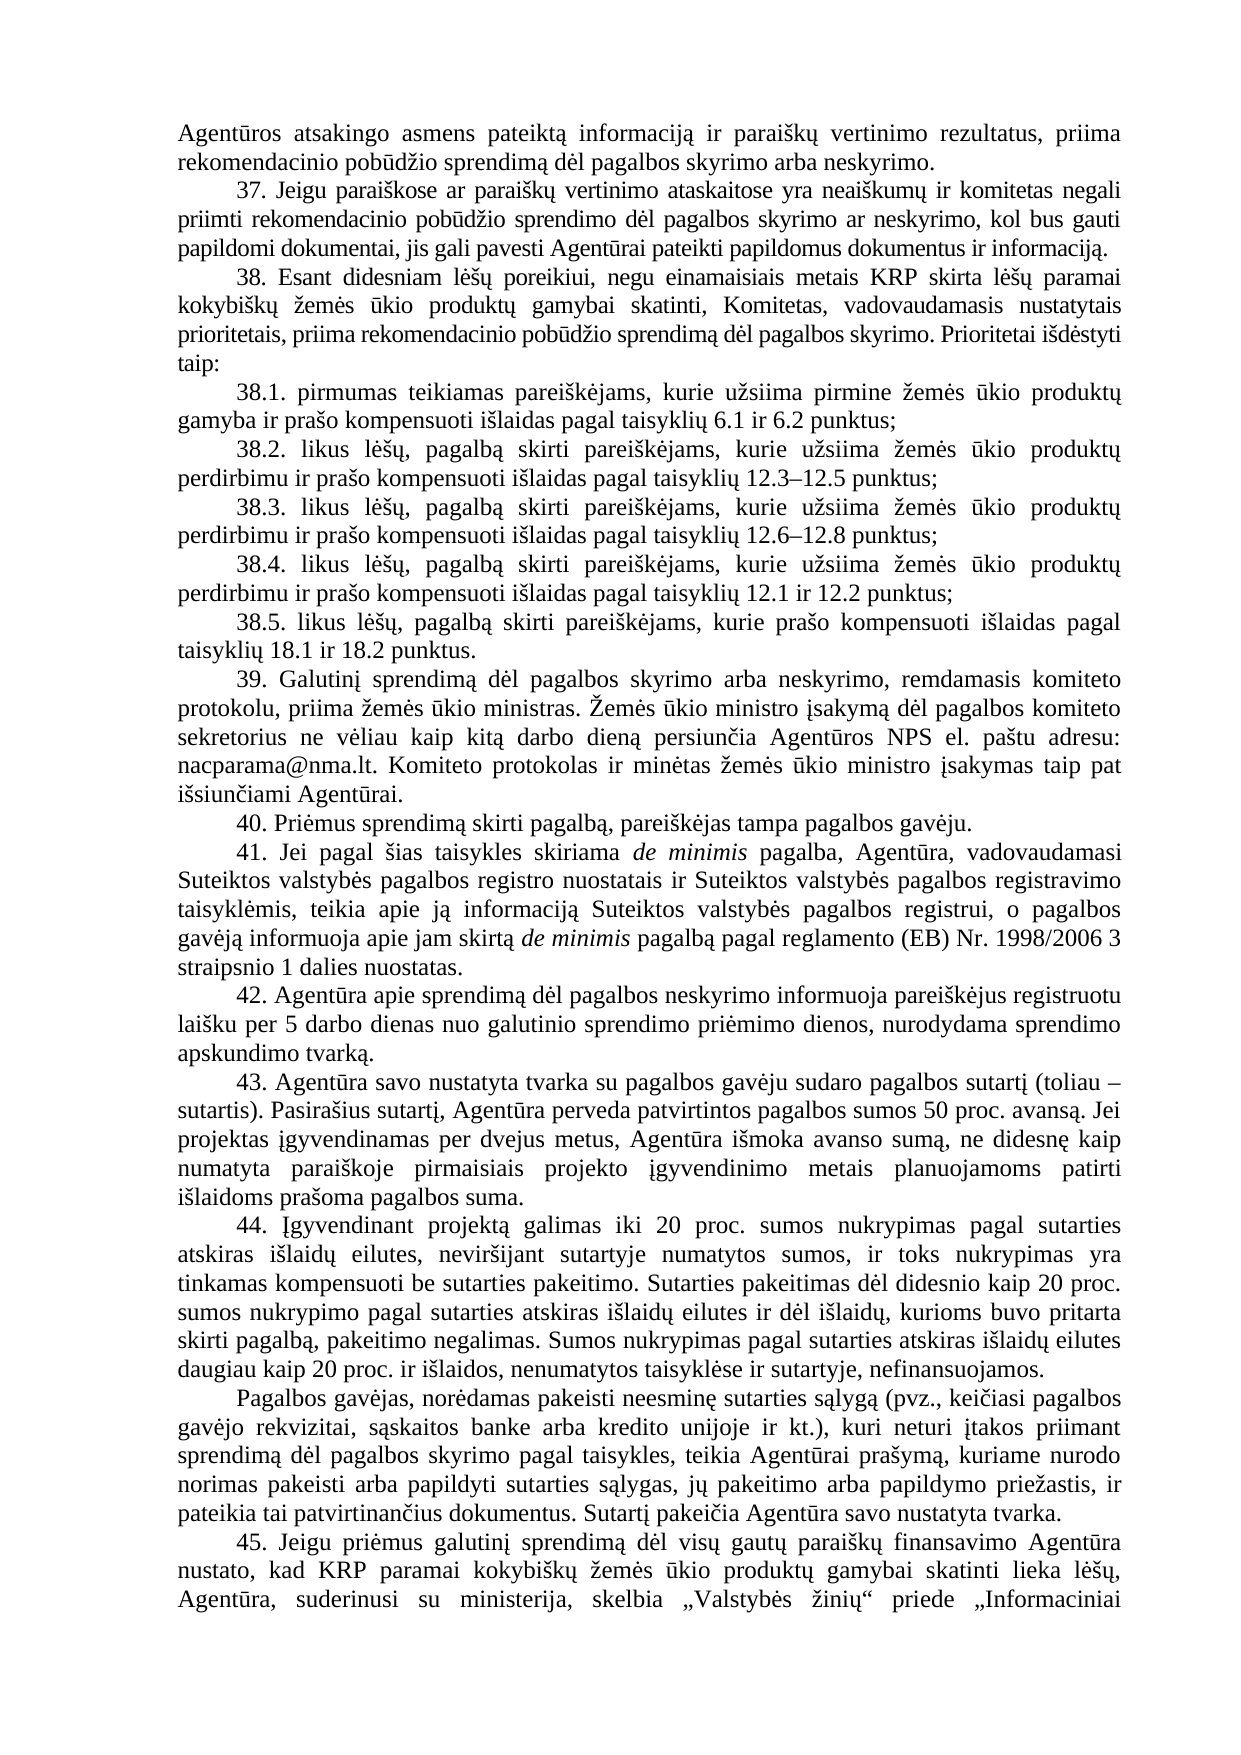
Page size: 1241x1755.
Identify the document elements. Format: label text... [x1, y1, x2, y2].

text 44. Įgyvendinant projektą galimas iki 20 proc. sumos nukrypimas pagal sutarties atskiras išlaidų eilutes, neviršijant sutartyje numatytos sumos, ir toks nukrypimas yra tinkamas kompensuoti be sutarties pakeitimo. Sutarties pakeitimas dėl didesnio kaip 20 proc. sumos nukrypimo pagal sutarties atskiras išlaidų eilutes ir dėl išlaidų, kurioms buvo pritarta skirti pagalbą, pakeitimo negalimas. Sumos nukrypimas pagal sutarties atskiras išlaidų eilutes daugiau kaip 20 proc. ir išlaidos, nenumatytos taisyklėse ir sutartyje, nefinansuojamos. [177, 1211, 1122, 1383]
text 37. Jeigu paraiškose ar paraiškų vertinimo ataskaitose yra neaiškumų ir komitetas negali priimti rekomendacinio pobūdžio sprendimo dėl pagalbos skyrimo ar neskyrimo, kol bus gauti papildomi dokumentai, jis gali pavesti Agentūrai pateikti papildomus dokumentus ir informaciją. [177, 176, 1122, 262]
text 45. Jeigu priėmus galutinį sprendimą dėl visų gautų paraiškų finansavimo Agentūra nustato, kad KRP paramai kokybiškų žemės ūkio produktų gamybai skatinti lieka lėšų, Agentūra, suderinusi su ministerija, skelbia „Valstybės žinių“ priede „Informaciniai [177, 1527, 1122, 1613]
text 38. Esant didesniam lėšų poreikiui, negu einamaisiais metais KRP skirta lėšų paramai kokybiškų žemės ūkio produktų gamybai skatinti, Komitetas, vadovaudamasis nustatytais prioritetais, priima rekomendacinio pobūdžio sprendimą dėl pagalbos skyrimo. Prioritetai išdėstyti taip: [177, 262, 1122, 377]
text 41. Jei pagal šias taisykles skiriama de minimis pagalba, Agentūra, vadovaudamasi Suteiktos valstybės pagalbos registro nuostatais ir Suteiktos valstybės pagalbos registravimo taisyklėmis, teikia apie ją informaciją Suteiktos valstybės pagalbos registrui, o pagalbos gavėją informuoja apie jam skirtą de minimis pagalbą pagal reglamento (EB) Nr. 1998/2006 3 straipsnio 1 dalies nuostatas. [177, 837, 1122, 981]
text 39. Galutinį sprendimą dėl pagalbos skyrimo arba neskyrimo, remdamasis komiteto protokolu, priima žemės ūkio ministras. Žemės ūkio ministro įsakymą dėl pagalbos komiteto sekretorius ne vėliau kaip kitą darbo dieną persiunčia Agentūros NPS el. paštu adresu: nacparama@nma.lt. Komiteto protokolas ir minėtas žemės ūkio ministro įsakymas taip pat išsiunčiami Agentūrai. [177, 664, 1122, 808]
text 38.2. likus lėšų, pagalbą skirti pareiškėjams, kurie užsiima žemės ūkio produktų perdirbimu ir prašo kompensuoti išlaidas pagal taisyklių 12.3–12.5 punktus; [177, 434, 1122, 492]
text Agentūros atsakingo asmens pateiktą informaciją ir paraiškų vertinimo rezultatus, priima rekomendacinio pobūdžio sprendimą dėl pagalbos skyrimo arba neskyrimo. [177, 118, 1122, 176]
text 43. Agentūra savo nustatyta tvarka su pagalbos gavėju sudaro pagalbos sutartį (toliau – sutartis). Pasirašius sutartį, Agentūra perveda patvirtintos pagalbos sumos 50 proc. avansą. Jei projektas įgyvendinamas per dvejus metus, Agentūra išmoka avanso sumą, ne didesnę kaip numatyta paraiškoje pirmaisiais projekto įgyvendinimo metais planuojamoms patirti išlaidoms prašoma pagalbos suma. [177, 1067, 1122, 1211]
text Pagalbos gavėjas, norėdamas pakeisti neesminę sutarties sąlygą (pvz., keičiasi pagalbos gavėjo rekvizitai, sąskaitos banke arba kredito unijoje ir kt.), kuri neturi įtakos priimant sprendimą dėl pagalbos skyrimo pagal taisykles, teikia Agentūrai prašymą, kuriame nurodo norimas pakeisti arba papildyti sutarties sąlygas, jų pakeitimo arba papildymo priežastis, ir pateikia tai patvirtinančius dokumentus. Sutartį pakeičia Agentūra savo nustatyta tvarka. [177, 1383, 1122, 1527]
text 38.1. pirmumas teikiamas pareiškėjams, kurie užsiima pirmine žemės ūkio produktų gamyba ir prašo kompensuoti išlaidas pagal taisyklių 6.1 ir 6.2 punktus; [177, 377, 1122, 434]
text 42. Agentūra apie sprendimą dėl pagalbos neskyrimo informuoja pareiškėjus registruotu laišku per 5 darbo dienas nuo galutinio sprendimo priėmimo dienos, nurodydama sprendimo apskundimo tvarką. [177, 981, 1122, 1067]
text 38.3. likus lėšų, pagalbą skirti pareiškėjams, kurie užsiima žemės ūkio produktų perdirbimu ir prašo kompensuoti išlaidas pagal taisyklių 12.6–12.8 punktus; [177, 492, 1122, 549]
text 38.5. likus lėšų, pagalbą skirti pareiškėjams, kurie prašo kompensuoti išlaidas pagal taisyklių 18.1 ir 18.2 punktus. [177, 607, 1122, 664]
text 38.4. likus lėšų, pagalbą skirti pareiškėjams, kurie užsiima žemės ūkio produktų perdirbimu ir prašo kompensuoti išlaidas pagal taisyklių 12.1 ir 12.2 punktus; [177, 549, 1122, 607]
text 40. Priėmus sprendimą skirti pagalbą, pareiškėjas tampa pagalbos gavėju. [177, 808, 1122, 837]
